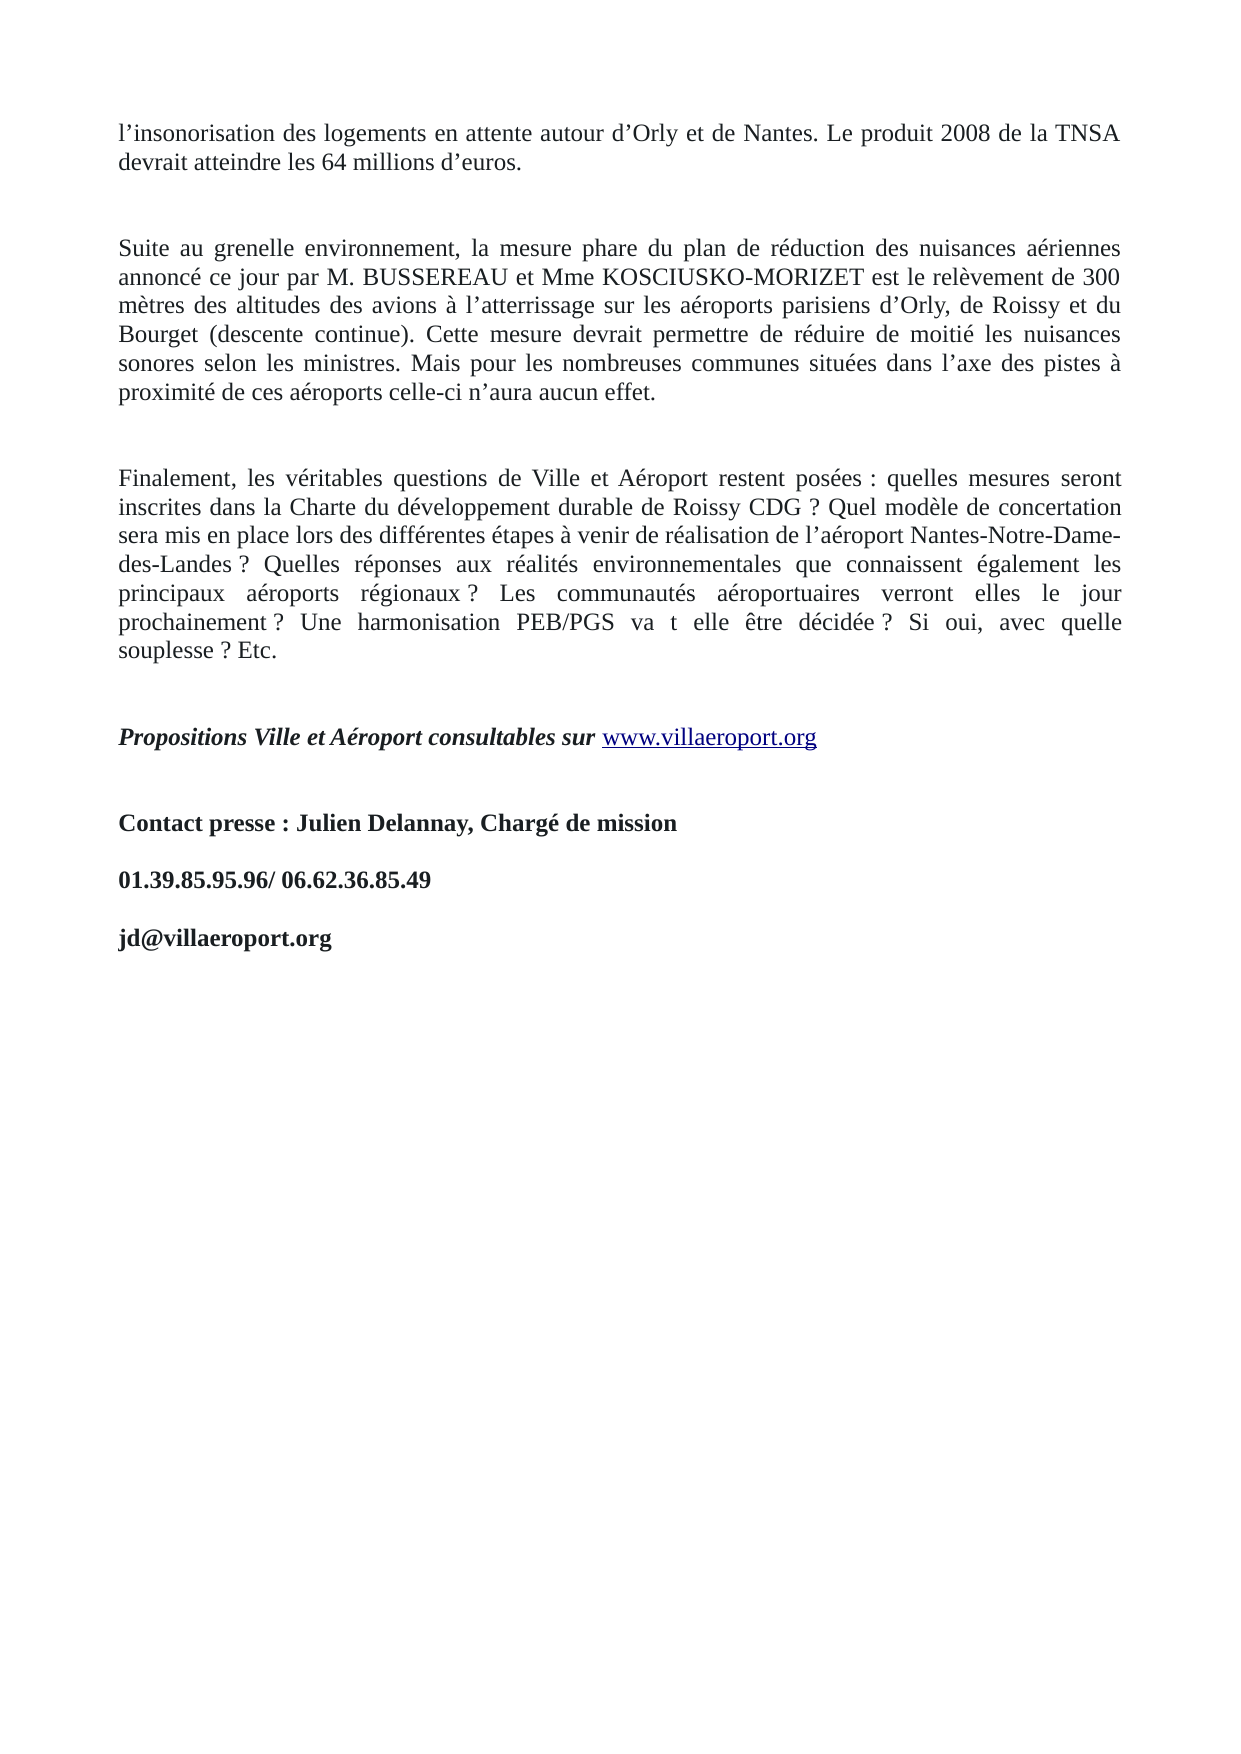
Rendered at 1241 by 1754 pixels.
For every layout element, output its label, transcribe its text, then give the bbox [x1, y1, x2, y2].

text jd@villaeroport.org [118, 894, 1122, 952]
text l’insonorisation des logements en attente autour d’Orly et de Nantes. Le produit 2008 de la TNSA devrait atteindre les 64 millions d’euros. [118, 118, 1122, 176]
text Propositions Ville et Aéroport consultables sur www.villaeroport.org [118, 664, 1122, 751]
text Suite au grenelle environnement, la mesure phare du plan de réduction des nuisances aériennes annoncé ce jour par M. BUSSEREAU et Mme KOSCIUSKO-MORIZET est le relèvement de 300 mètres des altitudes des avions à l’atterrissage sur les aéroports parisiens d’Orly, de Roissy et du Bourget (descente continue). Cette mesure devrait permettre de réduire de moitié les nuisances sonores selon les ministres. Mais pour les nombreuses communes situées dans l’axe des pistes à proximité de ces aéroports celle-ci n’aura aucun effet. [118, 176, 1122, 406]
text Contact presse : Julien Delannay, Chargé de mission [118, 751, 1122, 837]
text 01.39.85.95.96/ 06.62.36.85.49 [118, 837, 1122, 894]
text Finalement, les véritables questions de Ville et Aéroport restent posées : quelles mesures seront inscrites dans la Charte du développement durable de Roissy CDG ? Quel modèle de concertation sera mis en place lors des différentes étapes à venir de réalisation de l’aéroport Nantes-Notre-Dame-des-Landes ? Quelles réponses aux réalités environnementales que connaissent également les principaux aéroports régionaux ? Les communautés aéroportuaires verront elles le jour prochainement ? Une harmonisation PEB/PGS va t elle être décidée ? Si oui, avec quelle souplesse ? Etc. [118, 406, 1122, 664]
